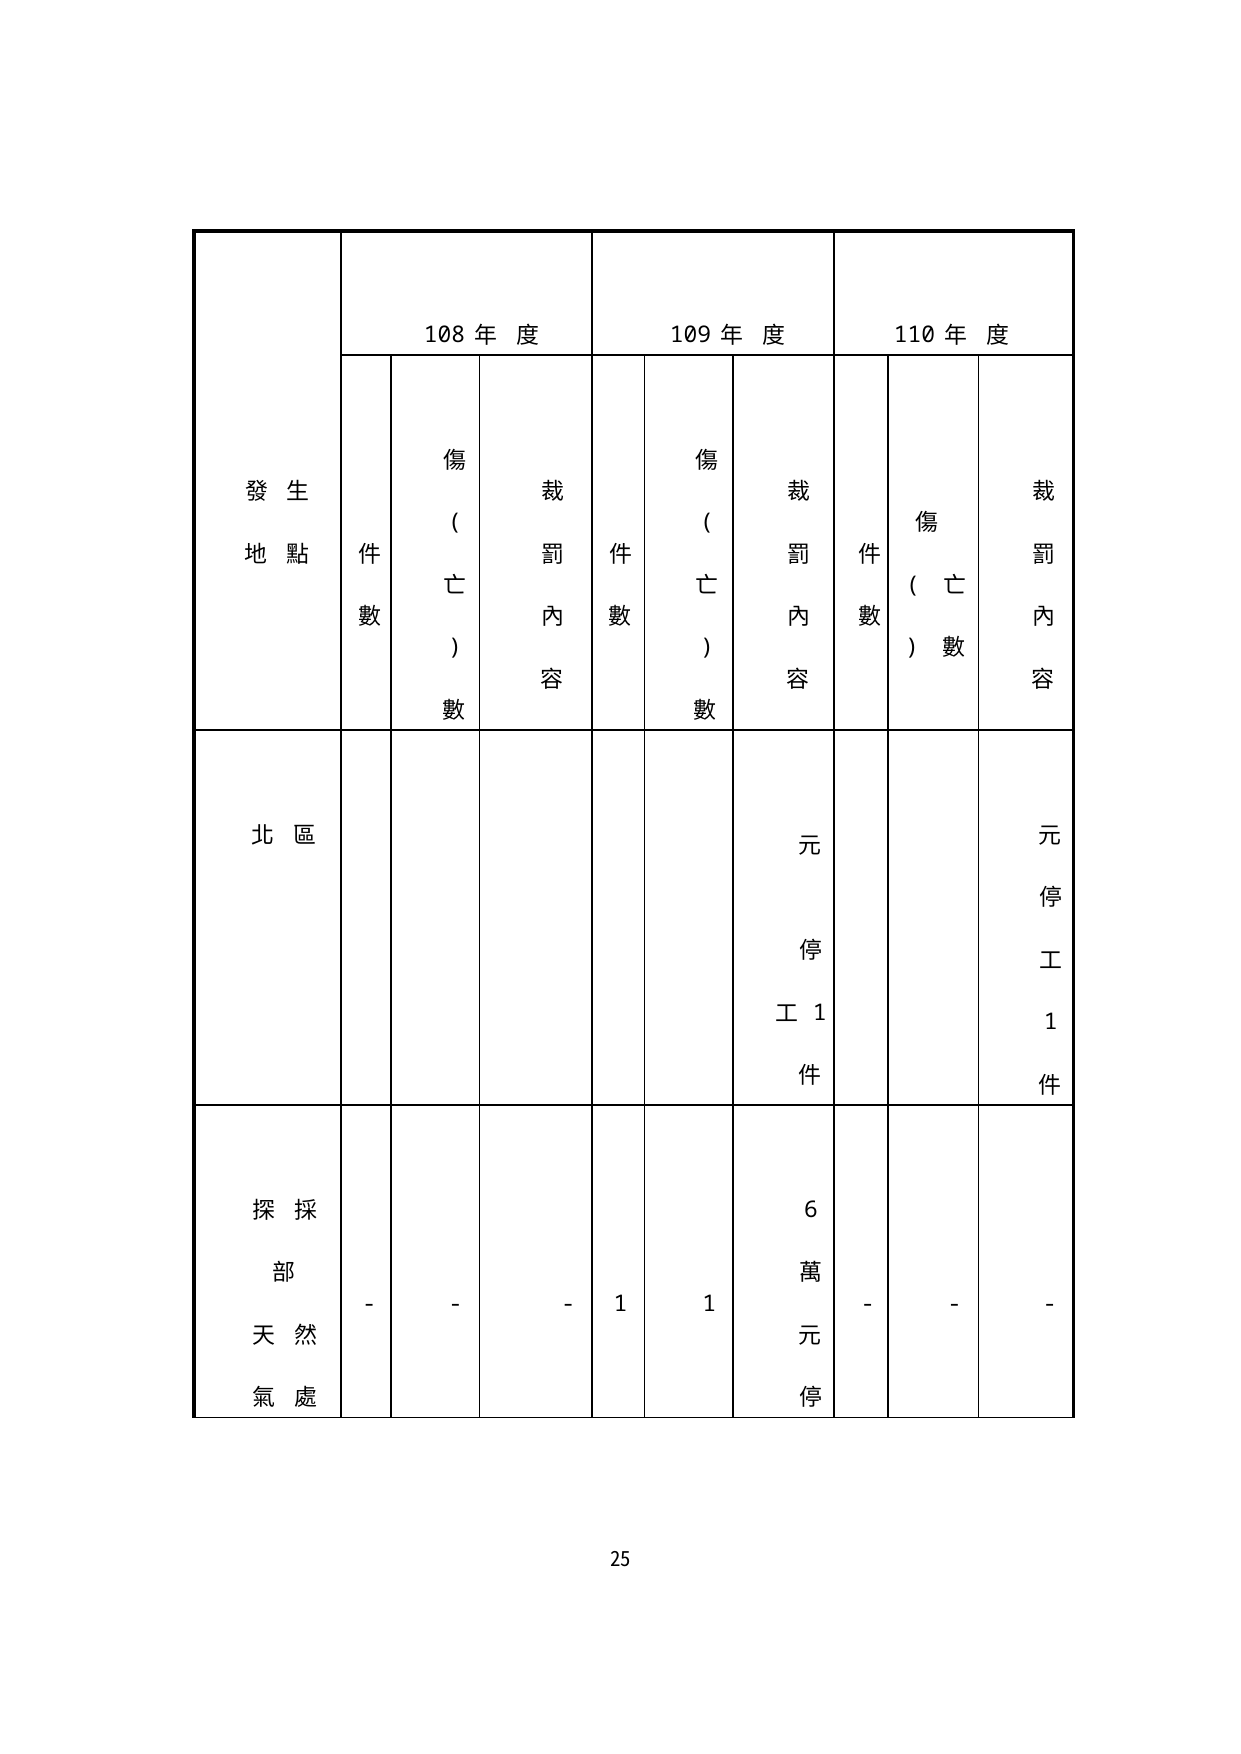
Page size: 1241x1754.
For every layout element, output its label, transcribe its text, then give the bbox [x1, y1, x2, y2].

table_cell [835, 731, 887, 1104]
table_cell 6萬元 停 [734, 1106, 833, 1417]
table_cell 裁罰內容 [480, 356, 591, 729]
table_cell - [480, 1106, 591, 1417]
table_cell 元 停工1件 [979, 731, 1072, 1104]
table_cell 傷(亡)數 [392, 356, 479, 729]
table_cell - [835, 1106, 887, 1417]
table_cell [645, 731, 732, 1104]
table_cell - [480, 731, 591, 1104]
table_cell 傷(亡)數 [889, 356, 978, 729]
table_cell - [342, 731, 390, 1104]
table_cell [593, 731, 644, 1104]
table_cell 1 [593, 1106, 644, 1417]
table_cell 北區 [196, 731, 340, 1104]
table_cell 1 [645, 1106, 732, 1417]
table_cell [889, 731, 978, 1104]
table_cell - [889, 1106, 978, 1417]
table_cell 探採部 天然氣處 [196, 1106, 340, 1417]
table_header 108年度 [342, 233, 591, 354]
table_header 發生地點 [196, 233, 340, 729]
table_cell - [392, 1106, 479, 1417]
table_cell - [342, 1106, 390, 1417]
table_header 110年度 [835, 233, 1072, 354]
table_cell 裁罰內容 [734, 356, 833, 729]
table_cell 件數 [342, 356, 390, 729]
table_cell 件數 [835, 356, 887, 729]
table_cell 傷(亡)數 [645, 356, 732, 729]
table_cell - [392, 731, 479, 1104]
table_cell 裁罰內容 [979, 356, 1072, 729]
table_cell 件數 [593, 356, 644, 729]
table_cell - [979, 1106, 1072, 1417]
table_cell 元 停工1件 [734, 731, 833, 1104]
table_header 109年度 [593, 233, 833, 354]
